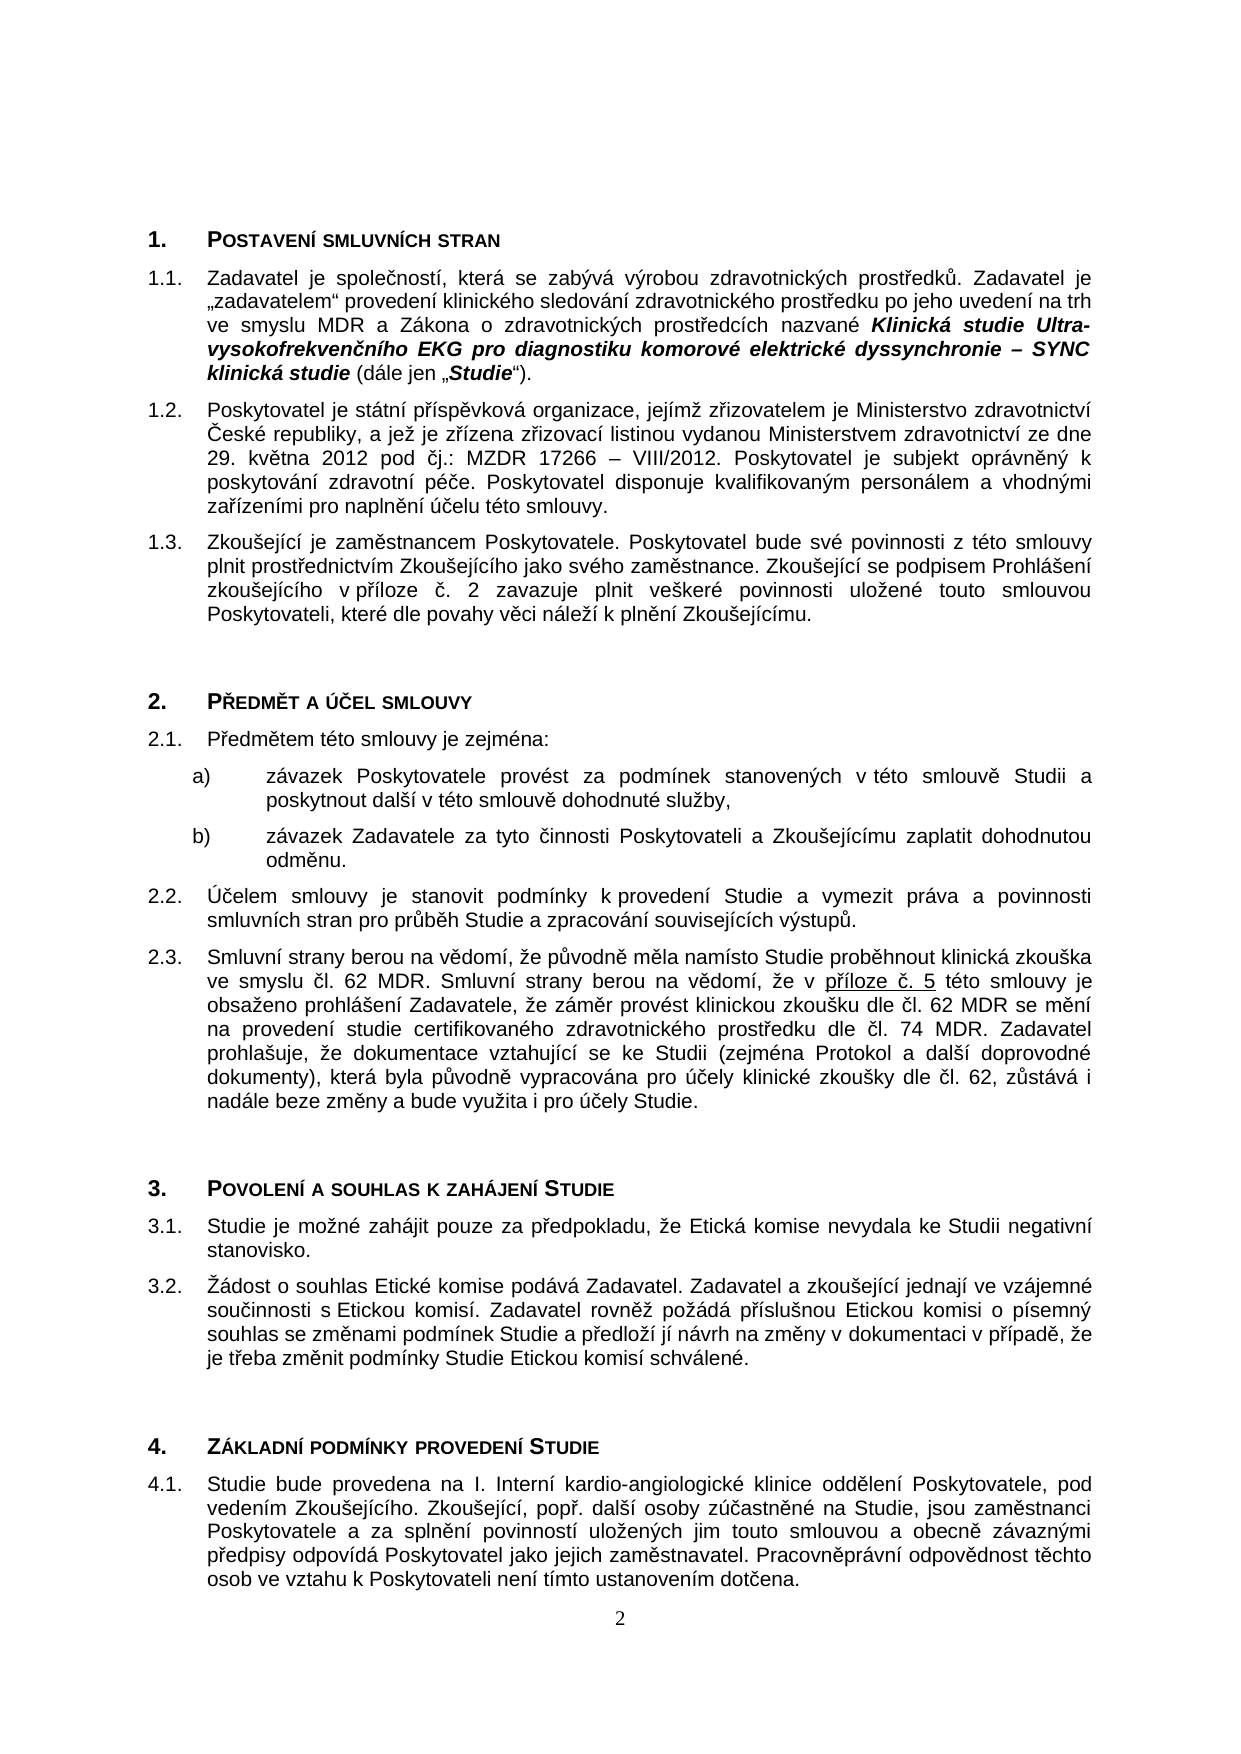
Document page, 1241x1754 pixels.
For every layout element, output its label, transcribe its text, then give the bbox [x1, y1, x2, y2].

subtitle Předmětem této smlouvy je zejména: [148, 727, 1092, 751]
subtitle Zkoušející je zaměstnancem Poskytovatele. Poskytovatel bude své povinnosti z této smlouvy plnit prostřednictvím Zkoušejícího jako svého zaměstnance. Zkoušející se podpisem Prohlášení zkoušejícího v příloze č. 2 zavazuje plnit veškeré povinnosti uložené touto smlouvou Poskytovateli, které dle povahy věci náleží k plnění Zkoušejícímu. [148, 530, 1092, 626]
subtitle Povolení a souhlas k zahájení Studie [148, 1175, 1092, 1201]
subtitle Žádost o souhlas Etické komise podává Zadavatel. Zadavatel a zkoušející jednají ve vzájemné součinnosti s Etickou komisí. Zadavatel rovněž požádá příslušnou Etickou komisi o písemný souhlas se změnami podmínek Studie a předloží jí návrh na změny v dokumentaci v případě, že je třeba změnit podmínky Studie Etickou komisí schválené. [148, 1274, 1092, 1370]
subtitle Základní podmínky provedení Studie [148, 1433, 1092, 1459]
subtitle Studie je možné zahájit pouze za předpokladu, že Etická komise nevydala ke Studii negativní stanovisko. [148, 1214, 1092, 1262]
subtitle Poskytovatel je státní příspěvková organizace, jejímž zřizovatelem je Ministerstvo zdravotnictví České republiky, a jež je zřízena zřizovací listinou vydanou Ministerstvem zdravotnictví ze dne 29. května 2012 pod čj.: MZDR 17266 – VIII/2012. Poskytovatel je subjekt oprávněný k poskytování zdravotní péče. Poskytovatel disponuje kvalifikovaným personálem a vhodnými zařízeními pro naplnění účelu této smlouvy. [148, 398, 1092, 517]
subtitle závazek Poskytovatele provést za podmínek stanovených v této smlouvě Studii a poskytnout další v této smlouvě dohodnuté služby, [192, 763, 1092, 811]
subtitle Studie bude provedena na I. Interní kardio-angiologické klinice oddělení Poskytovatele, pod vedením Zkoušejícího. Zkoušející, popř. další osoby zúčastněné na Studie, jsou zaměstnanci Poskytovatele a za splnění povinností uložených jim touto smlouvou a obecně závaznými předpisy odpovídá Poskytovatel jako jejich zaměstnavatel. Pracovněprávní odpovědnost těchto osob ve vztahu k Poskytovateli není tímto ustanovením dotčena. [148, 1471, 1092, 1591]
subtitle Předmět a účel smlouvy [148, 688, 1092, 714]
subtitle Smluvní strany berou na vědomí, že původně měla namísto Studie proběhnout klinická zkouška ve smyslu čl. 62 MDR. Smluvní strany berou na vědomí, že v příloze č. 5 této smlouvy je obsaženo prohlášení Zadavatele, že záměr provést klinickou zkoušku dle čl. 62 MDR se mění na provedení studie certifikovaného zdravotnického prostředku dle čl. 74 MDR. Zadavatel prohlašuje, že dokumentace vztahující se ke Studii (zejména Protokol a další doprovodné dokumenty), která byla původně vypracována pro účely klinické zkoušky dle čl. 62, zůstává i nadále beze změny a bude využita i pro účely Studie. [148, 945, 1092, 1112]
subtitle závazek Zadavatele za tyto činnosti Poskytovateli a Zkoušejícímu zaplatit dohodnutou odměnu. [192, 824, 1092, 872]
subtitle Účelem smlouvy je stanovit podmínky k provedení Studie a vymezit práva a povinnosti smluvních stran pro průběh Studie a zpracování souvisejících výstupů. [148, 884, 1092, 932]
subtitle Zadavatel je společností, která se zabývá výrobou zdravotnických prostředků. Zadavatel je „zadavatelem“ provedení klinického sledování zdravotnického prostředku po jeho uvedení na trh ve smyslu MDR a Zákona o zdravotnických prostředcích nazvané Klinická studie Ultra-vysokofrekvenčního EKG pro diagnostiku komorové elektrické dyssynchronie – SYNC klinická studie (dále jen „Studie“). [148, 265, 1092, 385]
subtitle Postavení smluvních stran [148, 226, 1092, 253]
